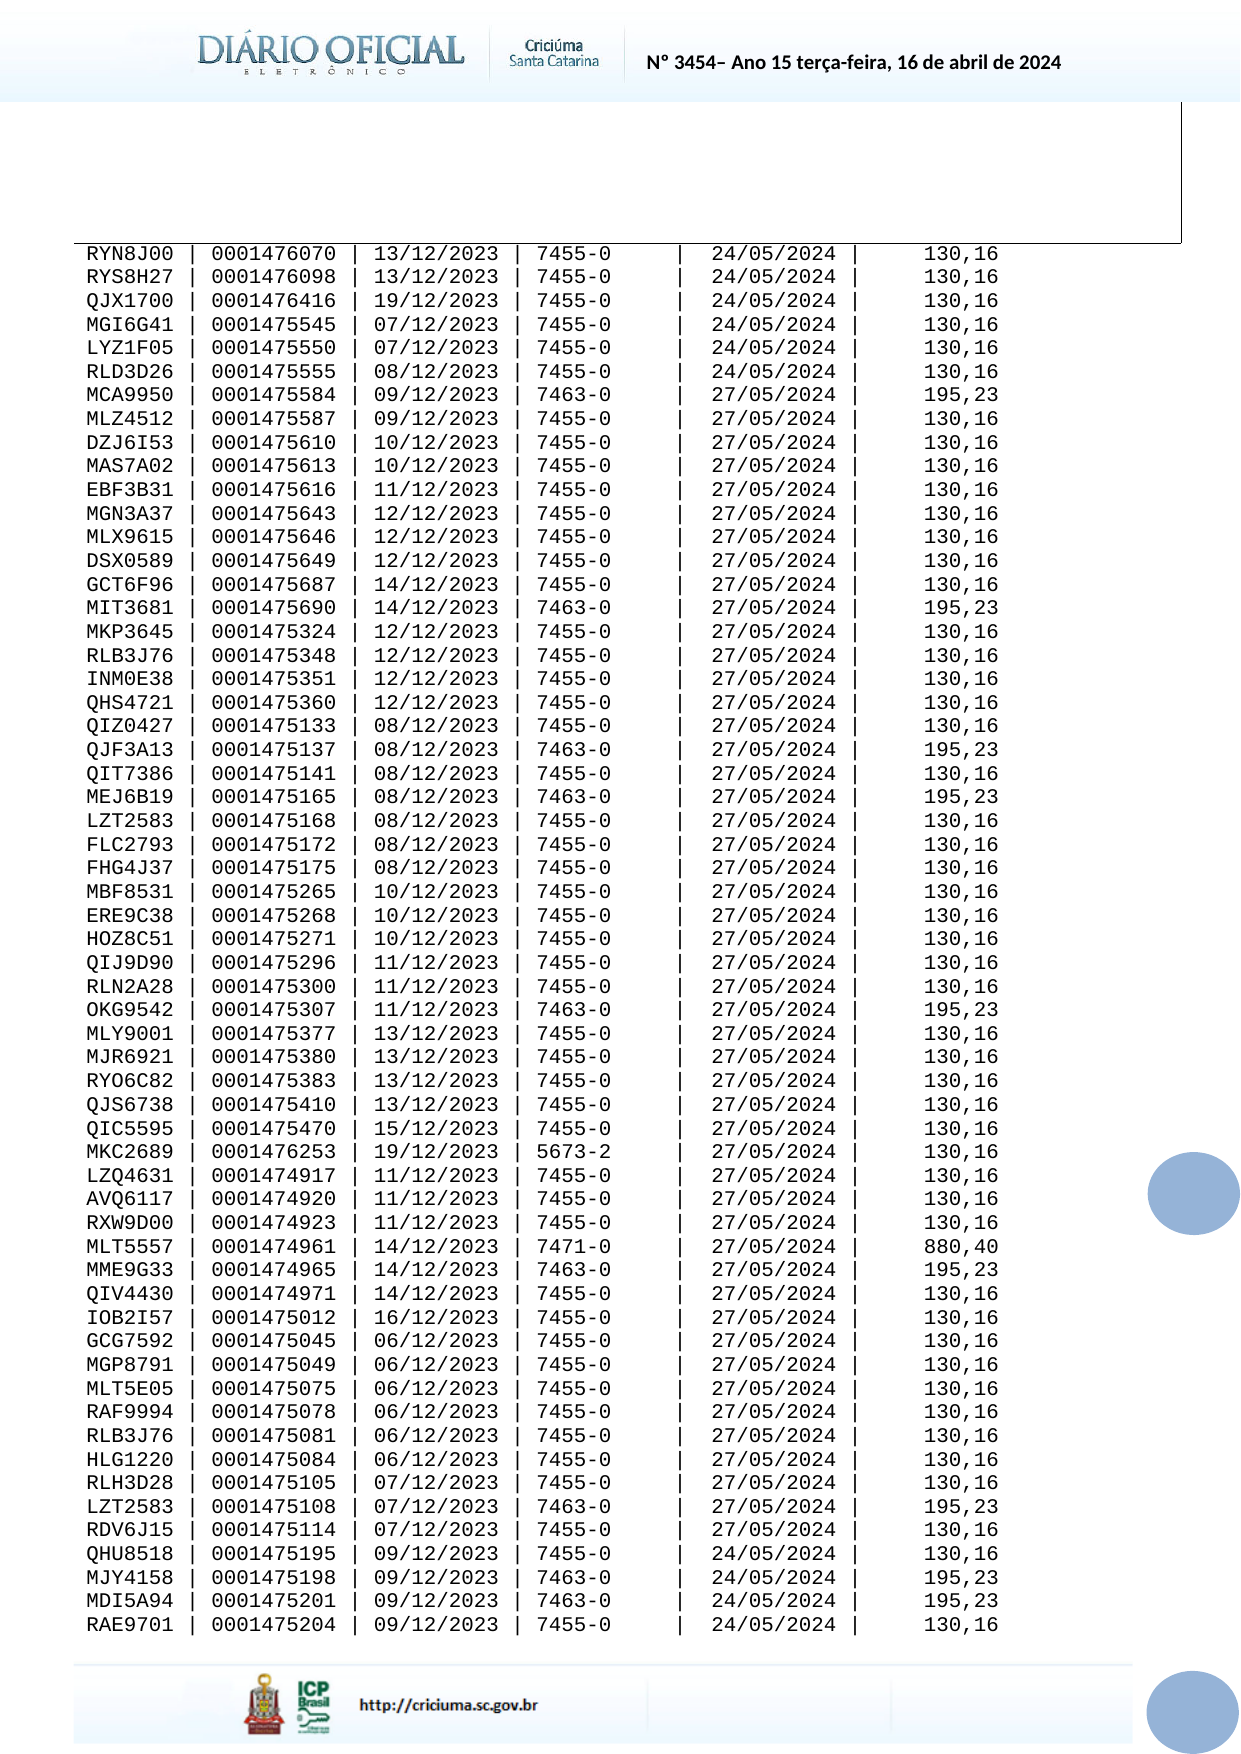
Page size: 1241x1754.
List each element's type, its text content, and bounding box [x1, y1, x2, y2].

text LZT2583 | 0001475108 | 07/12/2023 | 7463-0 | 27/05/2024 | 195,23 [74, 1496, 1181, 1519]
text DSX0589 | 0001475649 | 12/12/2023 | 7455-0 | 27/05/2024 | 130,16 [74, 550, 1181, 574]
text AVQ6117 | 0001474920 | 11/12/2023 | 7455-0 | 27/05/2024 | 130,16 [74, 1188, 1152, 1212]
text INM0E38 | 0001475351 | 12/12/2023 | 7455-0 | 27/05/2024 | 130,16 [74, 668, 1181, 692]
text RLB3J76 | 0001475348 | 12/12/2023 | 7455-0 | 27/05/2024 | 130,16 [74, 644, 1181, 668]
text ERE9C38 | 0001475268 | 10/12/2023 | 7455-0 | 27/05/2024 | 130,16 [74, 905, 1181, 928]
text MJR6921 | 0001475380 | 13/12/2023 | 7455-0 | 27/05/2024 | 130,16 [74, 1047, 1181, 1070]
text OKG9542 | 0001475307 | 11/12/2023 | 7463-0 | 27/05/2024 | 195,23 [74, 999, 1181, 1023]
text MLZ4512 | 0001475587 | 09/12/2023 | 7455-0 | 27/05/2024 | 130,16 [74, 408, 1181, 432]
text RYO6C82 | 0001475383 | 13/12/2023 | 7455-0 | 27/05/2024 | 130,16 [74, 1070, 1181, 1094]
text IOB2I57 | 0001475012 | 16/12/2023 | 7455-0 | 27/05/2024 | 130,16 [74, 1307, 1181, 1330]
text DZJ6I53 | 0001475610 | 10/12/2023 | 7455-0 | 27/05/2024 | 130,16 [74, 432, 1181, 455]
text MGI6G41 | 0001475545 | 07/12/2023 | 7455-0 | 24/05/2024 | 130,16 [74, 313, 1181, 337]
text MBF8531 | 0001475265 | 10/12/2023 | 7455-0 | 27/05/2024 | 130,16 [74, 881, 1181, 905]
text MDI5A94 | 0001475201 | 09/12/2023 | 7463-0 | 24/05/2024 | 195,23 [74, 1590, 1181, 1614]
text RDV6J15 | 0001475114 | 07/12/2023 | 7455-0 | 27/05/2024 | 130,16 [74, 1519, 1181, 1543]
text RAE9701 | 0001475204 | 09/12/2023 | 7455-0 | 24/05/2024 | 130,16 [74, 1614, 1181, 1638]
text RXW9D00 | 0001474923 | 11/12/2023 | 7455-0 | 27/05/2024 | 130,16 [74, 1212, 1181, 1236]
text RLB3J76 | 0001475081 | 06/12/2023 | 7455-0 | 27/05/2024 | 130,16 [74, 1425, 1181, 1448]
text GCT6F96 | 0001475687 | 14/12/2023 | 7455-0 | 27/05/2024 | 130,16 [74, 574, 1181, 597]
text QIT7386 | 0001475141 | 08/12/2023 | 7455-0 | 27/05/2024 | 130,16 [74, 763, 1181, 786]
text HLG1220 | 0001475084 | 06/12/2023 | 7455-0 | 27/05/2024 | 130,16 [74, 1448, 1181, 1472]
text LZT2583 | 0001475168 | 08/12/2023 | 7455-0 | 27/05/2024 | 130,16 [74, 810, 1181, 834]
text QJF3A13 | 0001475137 | 08/12/2023 | 7463-0 | 27/05/2024 | 195,23 [74, 739, 1181, 763]
text RYS8H27 | 0001476098 | 13/12/2023 | 7455-0 | 24/05/2024 | 130,16 [74, 266, 1181, 290]
text QIV4430 | 0001474971 | 14/12/2023 | 7455-0 | 27/05/2024 | 130,16 [74, 1283, 1181, 1307]
text RLN2A28 | 0001475300 | 11/12/2023 | 7455-0 | 27/05/2024 | 130,16 [74, 976, 1181, 999]
text RYN8J00 | 0001476070 | 13/12/2023 | 7455-0 | 24/05/2024 | 130,16 [74, 243, 1181, 266]
text MJY4158 | 0001475198 | 09/12/2023 | 7463-0 | 24/05/2024 | 195,23 [74, 1567, 1181, 1590]
text QHU8518 | 0001475195 | 09/12/2023 | 7455-0 | 24/05/2024 | 130,16 [74, 1543, 1181, 1567]
text MME9G33 | 0001474965 | 14/12/2023 | 7463-0 | 27/05/2024 | 195,23 [74, 1259, 1181, 1283]
text MLX9615 | 0001475646 | 12/12/2023 | 7455-0 | 27/05/2024 | 130,16 [74, 526, 1181, 550]
text MKC2689 | 0001476253 | 19/12/2023 | 5673-2 | 27/05/2024 | 130,16 [74, 1141, 1181, 1165]
text MAS7A02 | 0001475613 | 10/12/2023 | 7455-0 | 27/05/2024 | 130,16 [74, 455, 1181, 479]
text FHG4J37 | 0001475175 | 08/12/2023 | 7455-0 | 27/05/2024 | 130,16 [74, 857, 1181, 881]
text MLY9001 | 0001475377 | 13/12/2023 | 7455-0 | 27/05/2024 | 130,16 [74, 1023, 1181, 1047]
text QIZ0427 | 0001475133 | 08/12/2023 | 7455-0 | 27/05/2024 | 130,16 [74, 716, 1181, 739]
text RAF9994 | 0001475078 | 06/12/2023 | 7455-0 | 27/05/2024 | 130,16 [74, 1401, 1181, 1425]
text MLT5E05 | 0001475075 | 06/12/2023 | 7455-0 | 27/05/2024 | 130,16 [74, 1378, 1181, 1401]
text MLT5557 | 0001474961 | 14/12/2023 | 7471-0 | 27/05/2024 | 880,40 [74, 1236, 1181, 1259]
text FLC2793 | 0001475172 | 08/12/2023 | 7455-0 | 27/05/2024 | 130,16 [74, 834, 1181, 857]
text MCA9950 | 0001475584 | 09/12/2023 | 7463-0 | 27/05/2024 | 195,23 [74, 384, 1181, 408]
text QIC5595 | 0001475470 | 15/12/2023 | 7455-0 | 27/05/2024 | 130,16 [74, 1117, 1181, 1141]
text QIJ9D90 | 0001475296 | 11/12/2023 | 7455-0 | 27/05/2024 | 130,16 [74, 952, 1181, 976]
text MEJ6B19 | 0001475165 | 08/12/2023 | 7463-0 | 27/05/2024 | 195,23 [74, 786, 1181, 810]
text GCG7592 | 0001475045 | 06/12/2023 | 7455-0 | 27/05/2024 | 130,16 [74, 1330, 1181, 1354]
text EBF3B31 | 0001475616 | 11/12/2023 | 7455-0 | 27/05/2024 | 130,16 [74, 479, 1181, 503]
text MIT3681 | 0001475690 | 14/12/2023 | 7463-0 | 27/05/2024 | 195,23 [74, 597, 1181, 621]
text RLD3D26 | 0001475555 | 08/12/2023 | 7455-0 | 24/05/2024 | 130,16 [74, 361, 1181, 384]
text QJS6738 | 0001475410 | 13/12/2023 | 7455-0 | 27/05/2024 | 130,16 [74, 1094, 1181, 1117]
text LZQ4631 | 0001474917 | 11/12/2023 | 7455-0 | 27/05/2024 | 130,16 [74, 1165, 1159, 1188]
text RLH3D28 | 0001475105 | 07/12/2023 | 7455-0 | 27/05/2024 | 130,16 [74, 1472, 1181, 1496]
text MGN3A37 | 0001475643 | 12/12/2023 | 7455-0 | 27/05/2024 | 130,16 [74, 503, 1181, 526]
text LYZ1F05 | 0001475550 | 07/12/2023 | 7455-0 | 24/05/2024 | 130,16 [74, 337, 1181, 361]
text MGP8791 | 0001475049 | 06/12/2023 | 7455-0 | 27/05/2024 | 130,16 [74, 1354, 1181, 1378]
text QHS4721 | 0001475360 | 12/12/2023 | 7455-0 | 27/05/2024 | 130,16 [74, 692, 1181, 716]
text HOZ8C51 | 0001475271 | 10/12/2023 | 7455-0 | 27/05/2024 | 130,16 [74, 928, 1181, 952]
text MKP3645 | 0001475324 | 12/12/2023 | 7455-0 | 27/05/2024 | 130,16 [74, 621, 1181, 644]
text QJX1700 | 0001476416 | 19/12/2023 | 7455-0 | 24/05/2024 | 130,16 [74, 290, 1181, 313]
